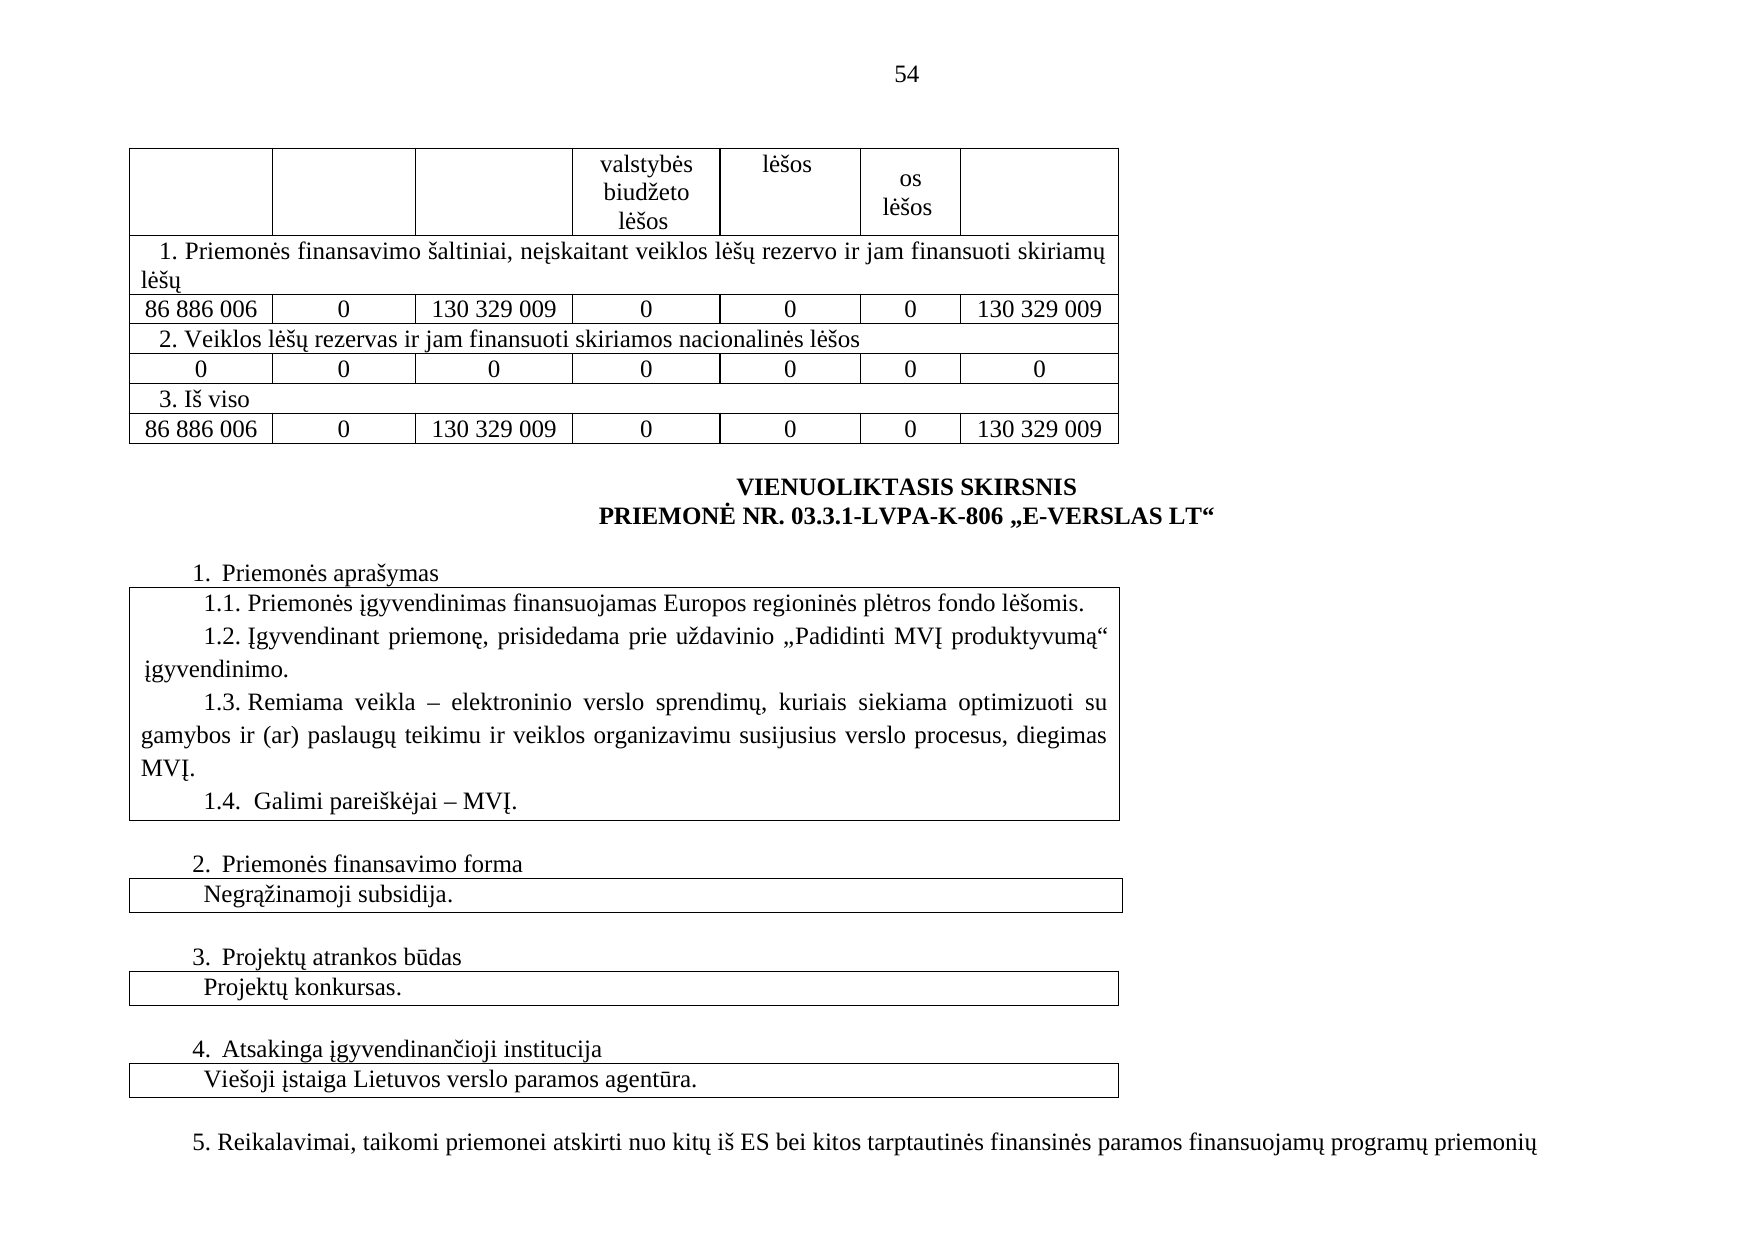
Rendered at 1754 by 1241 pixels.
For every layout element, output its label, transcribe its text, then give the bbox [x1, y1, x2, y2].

text 1. Priemonės aprašymas [192, 558, 1695, 587]
text 3. Projektų atrankos būdas [192, 942, 1695, 971]
table_cell valstybės biudžeto lėšos [573, 149, 719, 235]
table_cell 0 [861, 414, 960, 442]
table_cell 0 [861, 295, 960, 323]
text 5. Reikalavimai, taikomi priemonei atskirti nuo kitų iš ES bei kitos tarptautinės finansinės paramos finansuojamų programų priemonių [118, 1127, 1695, 1156]
table_cell 130 329 009 [961, 295, 1118, 323]
table_cell 3. Iš viso [130, 384, 1118, 413]
table_header Projektų konkursas. [130, 972, 1118, 1005]
table_header Negrąžinamoji subsidija. [130, 879, 1122, 912]
table_cell [273, 149, 415, 235]
table_cell 130 329 009 [416, 414, 572, 442]
table_header 1.1. Priemonės įgyvendinimas finansuojamas Europos regioninės plėtros fondo lėšomis. [130, 588, 1119, 621]
table_cell 0 [721, 295, 860, 323]
table_cell 1.2. Įgyvendinant priemonę, prisidedama prie uždavinio „Padidinti MVĮ produktyvumą“ įgyvendinimo. [130, 621, 1119, 687]
table_cell 0 [273, 354, 415, 383]
table_cell 86 886 006 [130, 295, 272, 323]
table_cell 0 [573, 414, 719, 442]
table_cell 0 [273, 414, 415, 442]
text PRIEMONĖ NR. 03.3.1-LVPA-K-806 „E-VERSLAS LT“ [118, 501, 1695, 530]
table_cell 0 [961, 354, 1118, 383]
table_cell 130 329 009 [961, 414, 1118, 442]
text VIENUOLIKTASIS SKIRSNIS [118, 472, 1695, 501]
table_cell 86 886 006 [130, 414, 272, 442]
table_cell 0 [130, 354, 272, 383]
table_cell 0 [721, 414, 860, 442]
table_cell os lėšos [861, 149, 960, 235]
table_cell 2. Veiklos lėšų rezervas ir jam finansuoti skiriamos nacionalinės lėšos [130, 324, 1118, 353]
table_cell 0 [573, 295, 719, 323]
table_cell 0 [273, 295, 415, 323]
table_cell lėšos [721, 149, 860, 235]
table_cell 0 [721, 354, 860, 383]
text 2. Priemonės finansavimo forma [192, 849, 1695, 878]
table_cell [416, 149, 572, 235]
table_header Viešoji įstaiga Lietuvos verslo paramos agentūra. [130, 1064, 1118, 1097]
table_cell 1.3. Remiama veikla – elektroninio verslo sprendimų, kuriais siekiama optimizuoti su gamybos ir (ar) paslaugų teikimu ir veiklos organizavimu susijusius verslo procesus, diegimas MVĮ. [130, 688, 1119, 786]
table_cell 0 [573, 354, 719, 383]
table_cell 0 [416, 354, 572, 383]
table_cell 0 [861, 354, 960, 383]
table_cell 1.4. Galimi pareiškėjai – MVĮ. [130, 786, 1119, 819]
table_cell [130, 149, 272, 235]
text 4. Atsakinga įgyvendinančioji institucija [192, 1034, 1695, 1063]
table_cell 1. Priemonės finansavimo šaltiniai, neįskaitant veiklos lėšų rezervo ir jam finansuoti skiriamų lėšų [130, 236, 1118, 293]
table_cell 130 329 009 [416, 295, 572, 323]
table_cell [961, 149, 1118, 235]
